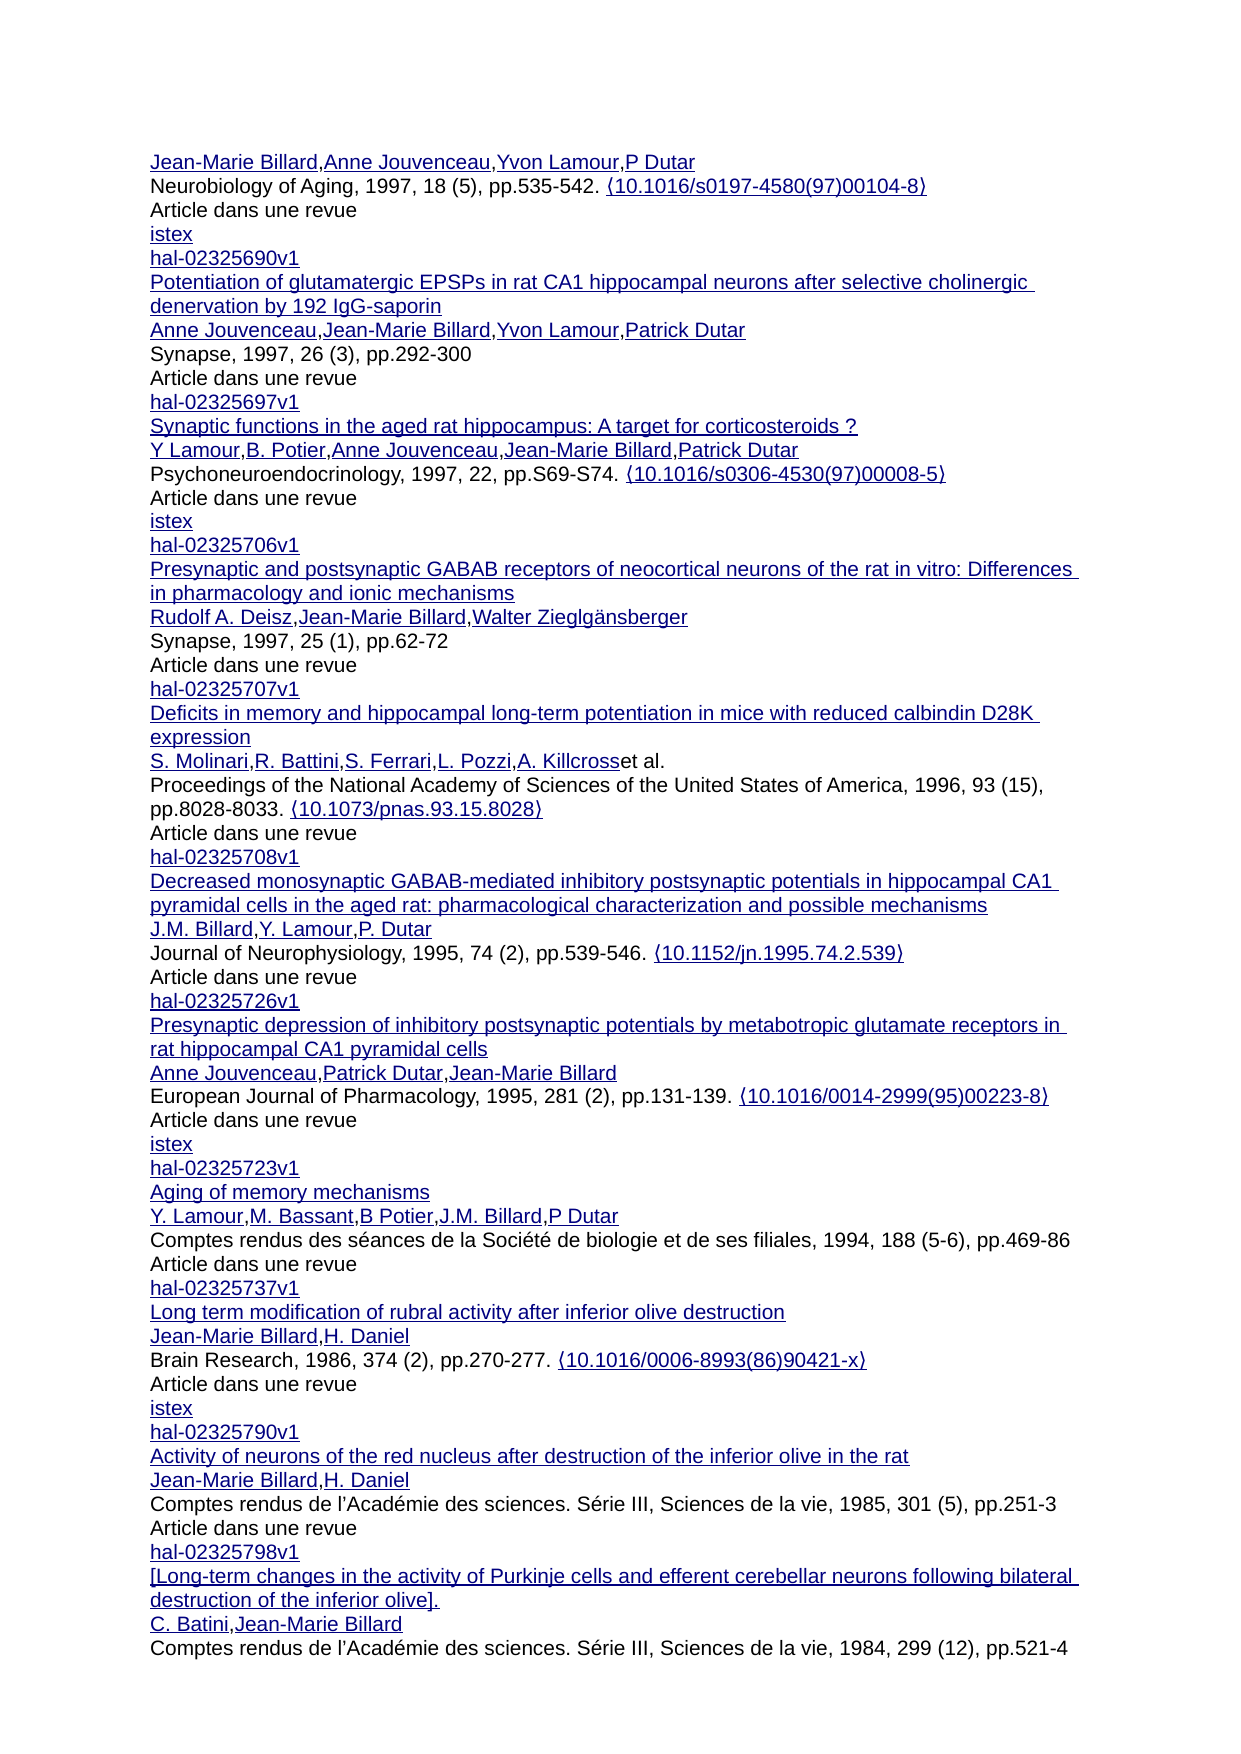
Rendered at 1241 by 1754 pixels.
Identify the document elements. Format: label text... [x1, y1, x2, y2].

table_cell Decreased monosynaptic GABAB-mediated inhibitory postsynaptic potentials in hippocampal CA1 pyramidal cells in the aged rat: pharmacological characterization and possible mechanisms J.M. Billard,Y. Lamour,P. Dutar Journal of Neurophysiology, 1995, 74 (2), pp.539-546. ⟨10.1152/jn.1995.74.2.539⟩ Article dans une revue hal-02325726v1 [150, 869, 1090, 1012]
table_cell [Long-term changes in the activity of Purkinje cells and efferent cerebellar neurons following bilateral destruction of the inferior olive]. C. Batini,Jean-Marie Billard Comptes rendus de l’Académie des sciences. Série III, Sciences de la vie, 1984, 299 (12), pp.521-4 [150, 1564, 1090, 1659]
table_cell Synaptic functions in the aged rat hippocampus: A target for corticosteroids ? Y Lamour,B. Potier,Anne Jouvenceau,Jean-Marie Billard,Patrick Dutar Psychoneuroendocrinology, 1997, 22, pp.S69-S74. ⟨10.1016/s0306-4530(97)00008-5⟩ Article dans une revue istex hal-02325706v1 [150, 414, 1090, 557]
table_cell Jean-Marie Billard,Anne Jouvenceau,Yvon Lamour,P Dutar Neurobiology of Aging, 1997, 18 (5), pp.535-542. ⟨10.1016/s0197-4580(97)00104-8⟩ Article dans une revue istex hal-02325690v1 [150, 150, 1090, 270]
table_cell Potentiation of glutamatergic EPSPs in rat CA1 hippocampal neurons after selective cholinergic denervation by 192 IgG-saporin Anne Jouvenceau,Jean-Marie Billard,Yvon Lamour,Patrick Dutar Synapse, 1997, 26 (3), pp.292-300 Article dans une revue hal-02325697v1 [150, 270, 1090, 413]
table_cell Presynaptic depression of inhibitory postsynaptic potentials by metabotropic glutamate receptors in rat hippocampal CA1 pyramidal cells Anne Jouvenceau,Patrick Dutar,Jean-Marie Billard European Journal of Pharmacology, 1995, 281 (2), pp.131-139. ⟨10.1016/0014-2999(95)00223-8⟩ Article dans une revue istex hal-02325723v1 [150, 1013, 1090, 1180]
table_cell Aging of memory mechanisms Y. Lamour,M. Bassant,B Potier,J.M. Billard,P Dutar Comptes rendus des séances de la Société de biologie et de ses filiales, 1994, 188 (5-6), pp.469-86 Article dans une revue hal-02325737v1 [150, 1180, 1090, 1300]
table_cell Activity of neurons of the red nucleus after destruction of the inferior olive in the rat Jean-Marie Billard,H. Daniel Comptes rendus de l’Académie des sciences. Série III, Sciences de la vie, 1985, 301 (5), pp.251-3 Article dans une revue hal-02325798v1 [150, 1444, 1090, 1563]
table_cell Deficits in memory and hippocampal long-term potentiation in mice with reduced calbindin D28K expression S. Molinari,R. Battini,S. Ferrari,L. Pozzi,A. Killcrosset al. Proceedings of the National Academy of Sciences of the United States of America, 1996, 93 (15), pp.8028-8033. ⟨10.1073/pnas.93.15.8028⟩ Article dans une revue hal-02325708v1 [150, 701, 1090, 869]
table_cell Long term modification of rubral activity after inferior olive destruction Jean-Marie Billard,H. Daniel Brain Research, 1986, 374 (2), pp.270-277. ⟨10.1016/0006-8993(86)90421-x⟩ Article dans une revue istex hal-02325790v1 [150, 1300, 1090, 1444]
table_cell Presynaptic and postsynaptic GABAB receptors of neocortical neurons of the rat in vitro: Differences in pharmacology and ionic mechanisms Rudolf A. Deisz,Jean-Marie Billard,Walter Zieglgänsberger Synapse, 1997, 25 (1), pp.62-72 Article dans une revue hal-02325707v1 [150, 557, 1090, 701]
